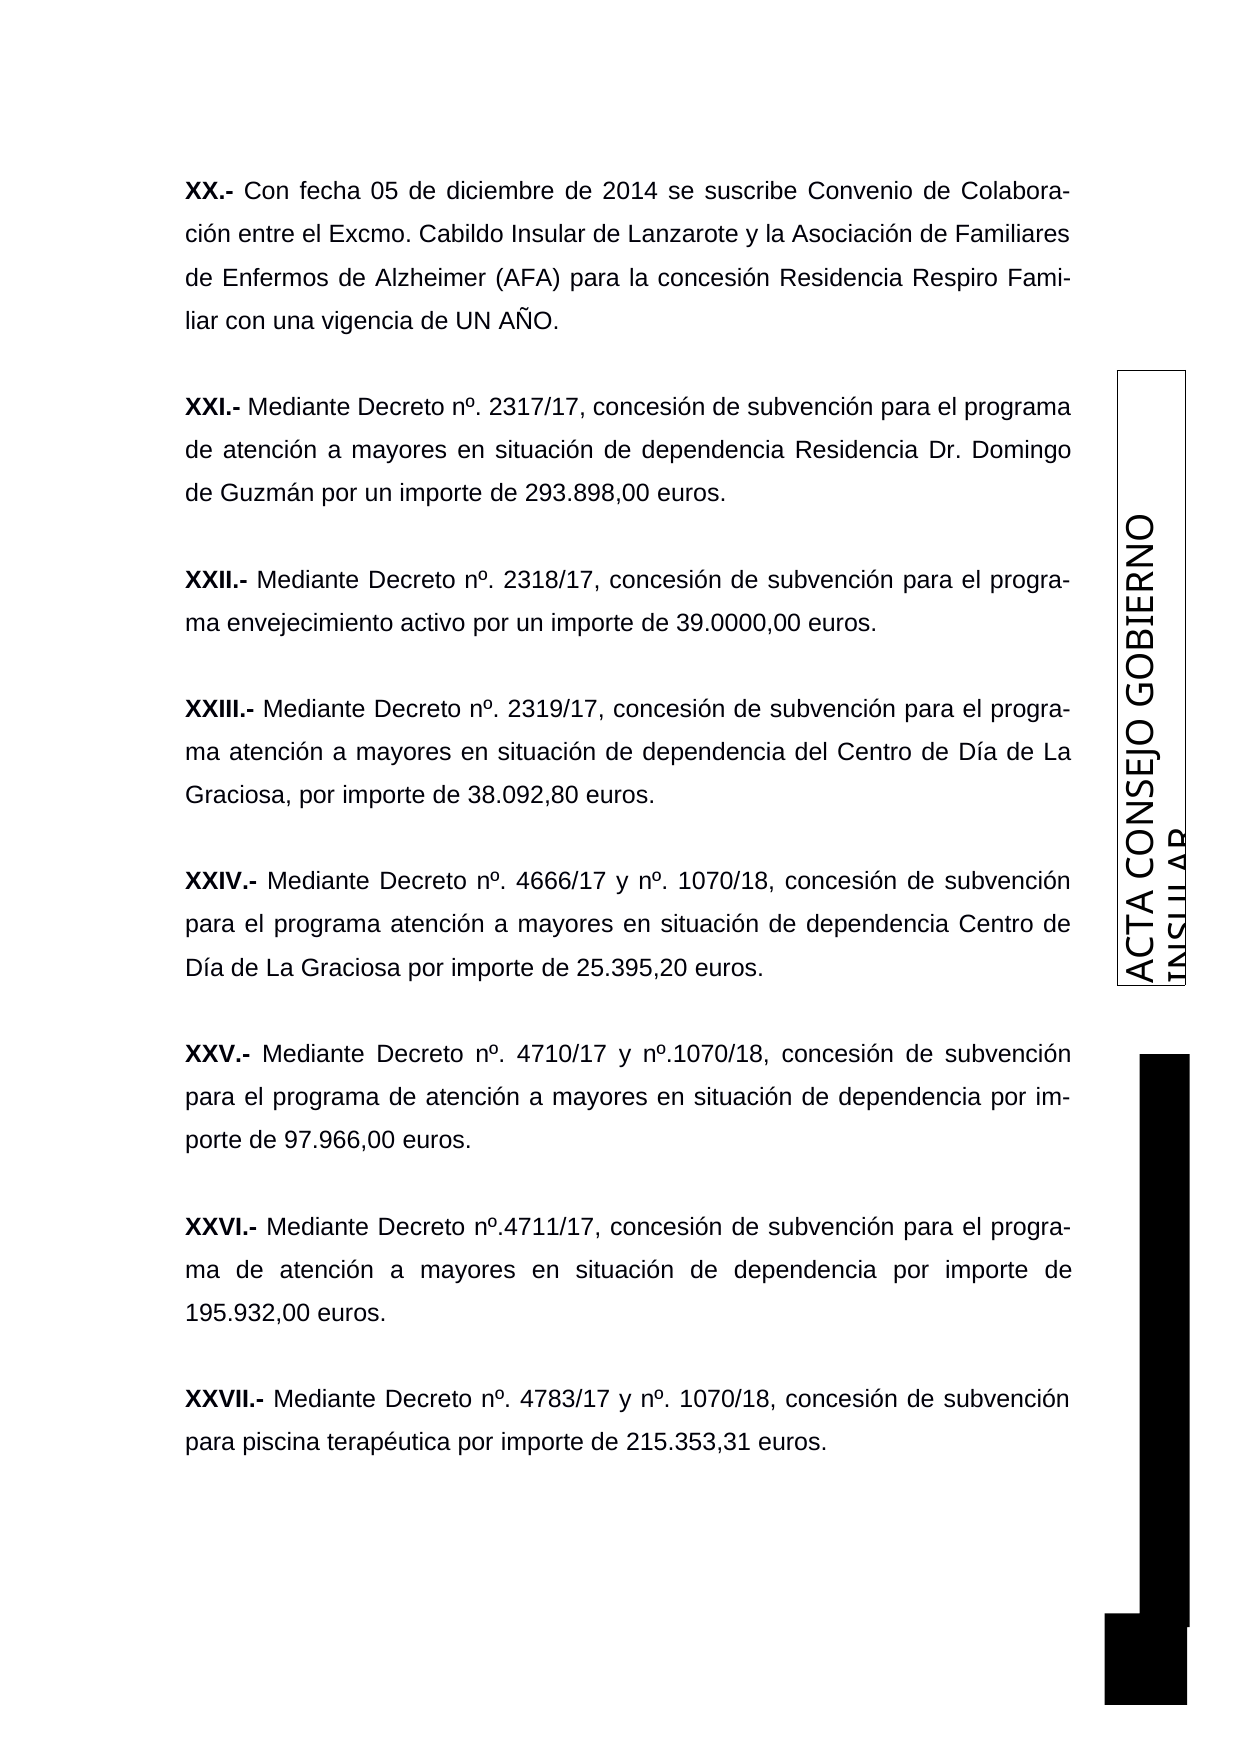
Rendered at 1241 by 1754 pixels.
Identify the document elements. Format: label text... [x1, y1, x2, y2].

text XXII.- Mediante Decreto nº. 2318/17, concesión de subvención para el progra- ma envejecimiento activo por un importe de 39.0000,00 euros. [185, 564, 1072, 636]
text XXV.- Mediante Decreto nº. 4710/17 y nº.1070/18, concesión de subvención para el programa de atención a mayores en situación de dependencia por im- porte de 97.966,00 euros. [185, 1039, 1072, 1154]
text XXIV.- Mediante Decreto nº. 4666/17 y nº. 1070/18, concesión de subvención para el programa atención a mayores en situación de dependencia Centro de Día de La Graciosa por importe de 25.395,20 euros. [185, 866, 1072, 981]
text ACTA CONSEJO GOBIERNO INSULAR [1118, 372, 1183, 985]
text XXVII.- Mediante Decreto nº. 4783/17 y nº. 1070/18, concesión de subvención para piscina terapéutica por importe de 215.353,31 euros. [185, 1384, 1071, 1456]
text XXI.- Mediante Decreto nº. 2317/17, concesión de subvención para el programa de atención a mayores en situación de dependencia Residencia Dr. Domingo de Guzmán por un importe de 293.898,00 euros. [185, 392, 1072, 507]
text XXVI.- Mediante Decreto nº.4711/17, concesión de subvención para el progra- ma de atención a mayores en situación de dependencia por importe de 195.932,00 euros. [185, 1211, 1072, 1326]
text XX.- Con fecha 05 de diciembre de 2014 se suscribe Convenio de Colabora- ción entre el Excmo. Cabildo Insular de Lanzarote y la Asociación de Familiares de Enfermos de Alzheimer (AFA) para la concesión Residencia Respiro Fami- liar con una vigencia de UN AÑO. [185, 176, 1072, 334]
text XXIII.- Mediante Decreto nº. 2319/17, concesión de subvención para el progra- ma atención a mayores en situación de dependencia del Centro de Día de La Graciosa, por importe de 38.092,80 euros. [185, 694, 1072, 809]
